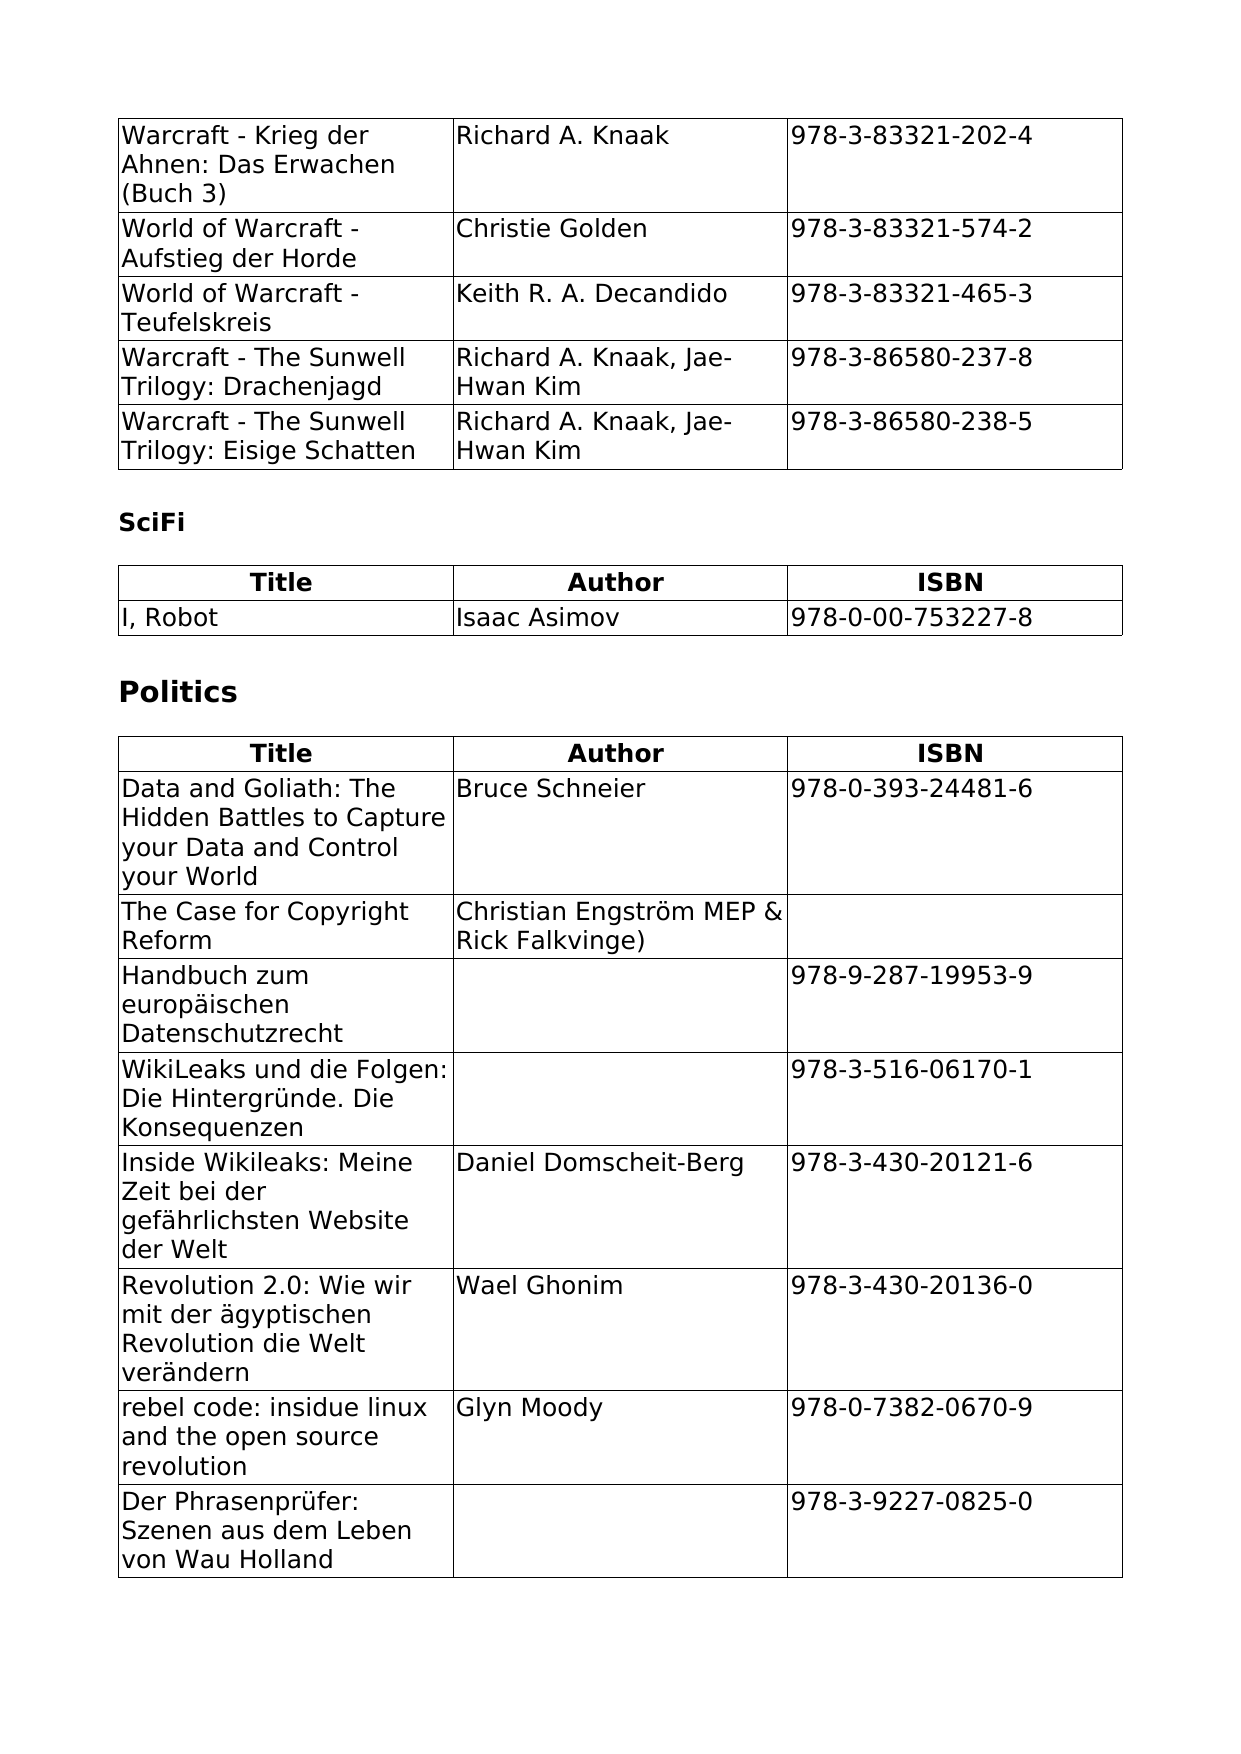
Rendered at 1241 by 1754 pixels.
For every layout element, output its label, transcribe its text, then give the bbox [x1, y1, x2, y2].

table_header ISBN [788, 566, 1122, 600]
table_cell World of Warcraft - Aufstieg der Horde [119, 213, 453, 276]
table_cell Inside Wikileaks: Meine Zeit bei der gefährlichsten Website der Welt [119, 1146, 453, 1268]
table_cell rebel code: insidue linux and the open source revolution [119, 1391, 453, 1484]
table_cell Data and Goliath: The Hidden Battles to Capture your Data and Control your World [119, 772, 453, 894]
table_header Author [454, 737, 787, 771]
table_cell Warcraft - Krieg der Ahnen: Das Erwachen (Buch 3) [119, 119, 453, 212]
table_cell Wael Ghonim [454, 1269, 787, 1390]
table_cell 978-0-393-24481-6 [788, 772, 1122, 894]
table_cell 978-3-86580-238-5 [788, 405, 1122, 469]
table_cell Christian Engström MEP & Rick Falkvinge) [454, 895, 787, 958]
table_header Title [119, 737, 453, 771]
table_cell World of Warcraft - Teufelskreis [119, 277, 453, 340]
table_cell Keith R. A. Decandido [454, 277, 787, 340]
table_cell Warcraft - The Sunwell Trilogy: Drachenjagd [119, 341, 453, 404]
table_cell Warcraft - The Sunwell Trilogy: Eisige Schatten [119, 405, 453, 469]
table_cell Glyn Moody [454, 1391, 787, 1484]
subtitle Politics [118, 675, 1122, 709]
table_cell Revolution 2.0: Wie wir mit der ägyptischen Revolution die Welt verändern [119, 1269, 453, 1390]
table_cell 978-3-430-20136-0 [788, 1269, 1122, 1390]
table_cell Der Phrasenprüfer: Szenen aus dem Leben von Wau Holland [119, 1485, 453, 1577]
table_cell 978-3-83321-202-4 [788, 119, 1122, 212]
table_header Title [119, 566, 453, 600]
table_cell 978-0-00-753227-8 [788, 601, 1122, 635]
table_cell [454, 1053, 787, 1145]
table_cell Bruce Schneier [454, 772, 787, 894]
table_cell 978-3-430-20121-6 [788, 1146, 1122, 1268]
table_cell 978-3-83321-465-3 [788, 277, 1122, 340]
table_cell 978-9-287-19953-9 [788, 959, 1122, 1052]
table_cell 978-0-7382-0670-9 [788, 1391, 1122, 1484]
table_cell Handbuch zum europäischen Datenschutzrecht [119, 959, 453, 1052]
table_cell Christie Golden [454, 213, 787, 276]
table_cell I, Robot [119, 601, 453, 635]
subtitle SciFi [118, 508, 1122, 538]
table_cell 978-3-83321-574-2 [788, 213, 1122, 276]
table_cell 978-3-516-06170-1 [788, 1053, 1122, 1145]
table_cell Isaac Asimov [454, 601, 787, 635]
table_cell [788, 895, 1122, 958]
table_cell Richard A. Knaak, Jae-Hwan Kim [454, 341, 787, 404]
table_header Author [454, 566, 787, 600]
table_header ISBN [788, 737, 1122, 771]
table_cell [454, 1485, 787, 1577]
table_cell WikiLeaks und die Folgen: Die Hintergründe. Die Konsequenzen [119, 1053, 453, 1145]
table_cell 978-3-86580-237-8 [788, 341, 1122, 404]
table_cell Daniel Domscheit-Berg [454, 1146, 787, 1268]
table_cell Richard A. Knaak [454, 119, 787, 212]
table_cell [454, 959, 787, 1052]
table_cell The Case for Copyright Reform [119, 895, 453, 958]
table_cell 978-3-9227-0825-0 [788, 1485, 1122, 1577]
table_cell Richard A. Knaak, Jae-Hwan Kim [454, 405, 787, 469]
